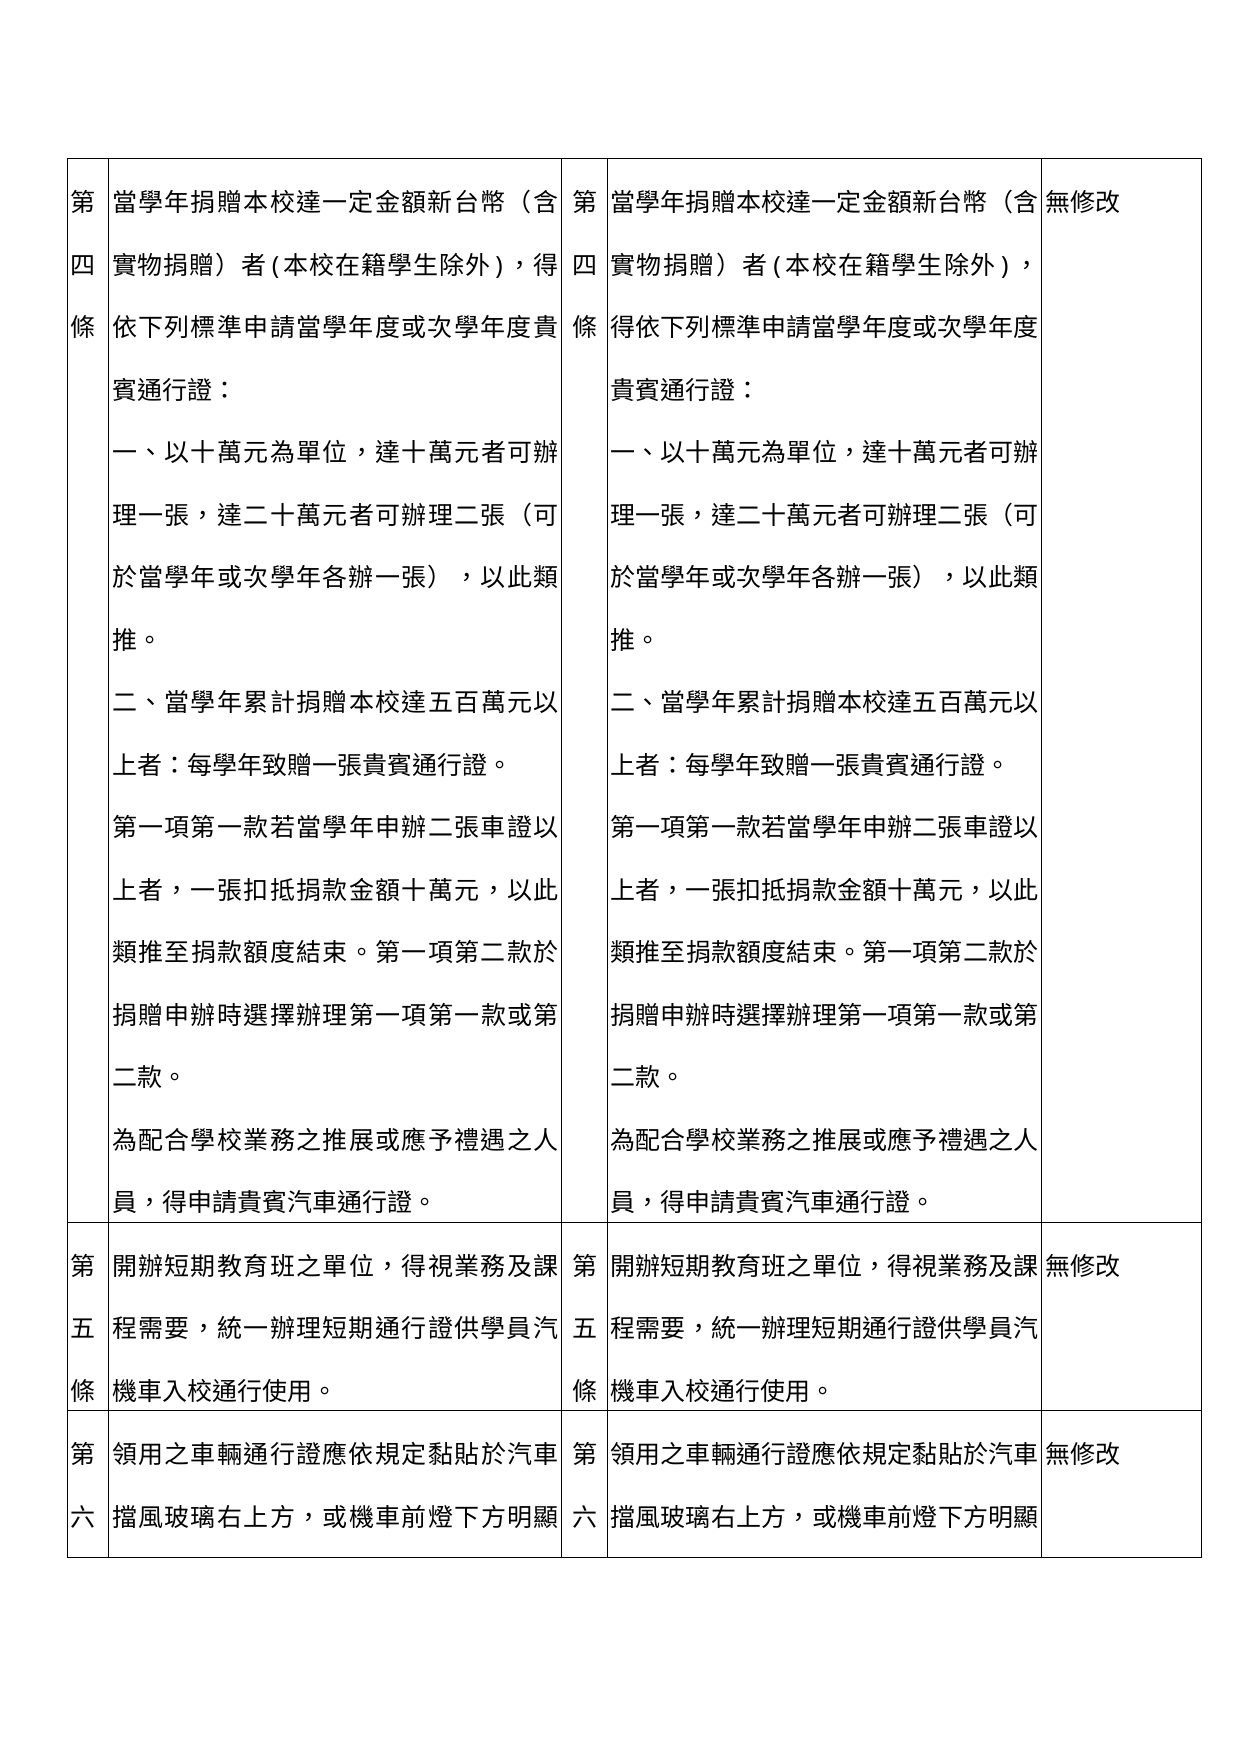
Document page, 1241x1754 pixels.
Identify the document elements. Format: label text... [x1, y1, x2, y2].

table_cell 第六 [68, 1411, 108, 1557]
table_cell 無修改 [1042, 1411, 1201, 1557]
table_cell 第四條 [68, 159, 108, 1222]
table_cell 開辦短期教育班之單位，得視業務及課程需要，統一辦理短期通行證供學員汽機車入校通行使用。 [109, 1223, 561, 1410]
table_cell 當學年捐贈本校達一定金額新台幣（含實物捐贈）者(本校在籍學生除外)，得依下列標準申請當學年度或次學年度貴賓通行證： 一、以十萬元為單位，達十萬元者可辦理一張，達二十萬元者可辦理二張（可於當學年或次學年各辦一張），以此類推。 二、當學年累計捐贈本校達五百萬元以上者：每學年致贈一張貴賓通行證。 第一項第一款若當學年申辦二張車證以上者，一張扣抵捐款金額十萬元，以此類推至捐款額度結束。第一項第二款於捐贈申辦時選擇辦理第一項第一款或第二款。 為配合學校業務之推展或應予禮遇之人員，得申請貴賓汽車通行證。 [109, 159, 561, 1222]
table_cell 無修改 [1042, 159, 1201, 1222]
table_cell 第四條 [562, 159, 607, 1222]
table_cell 第五條 [562, 1223, 607, 1410]
table_cell 領用之車輛通行證應依規定黏貼於汽車擋風玻璃右上方，或機車前燈下方明顯 [109, 1411, 561, 1557]
table_cell 第六 [562, 1411, 607, 1557]
table_cell 無修改 [1042, 1223, 1201, 1410]
table_cell 開辦短期教育班之單位，得視業務及課程需要，統一辦理短期通行證供學員汽機車入校通行使用。 [608, 1223, 1041, 1410]
table_cell 第五條 [68, 1223, 108, 1410]
table_cell 當學年捐贈本校達一定金額新台幣（含實物捐贈）者(本校在籍學生除外)，得依下列標準申請當學年度或次學年度貴賓通行證： 一、以十萬元為單位，達十萬元者可辦理一張，達二十萬元者可辦理二張（可於當學年或次學年各辦一張），以此類推。 二、當學年累計捐贈本校達五百萬元以上者：每學年致贈一張貴賓通行證。 第一項第一款若當學年申辦二張車證以上者，一張扣抵捐款金額十萬元，以此類推至捐款額度結束。第一項第二款於捐贈申辦時選擇辦理第一項第一款或第二款。 為配合學校業務之推展或應予禮遇之人員，得申請貴賓汽車通行證。 [608, 159, 1041, 1222]
table_cell 領用之車輛通行證應依規定黏貼於汽車擋風玻璃右上方，或機車前燈下方明顯 [608, 1411, 1041, 1557]
